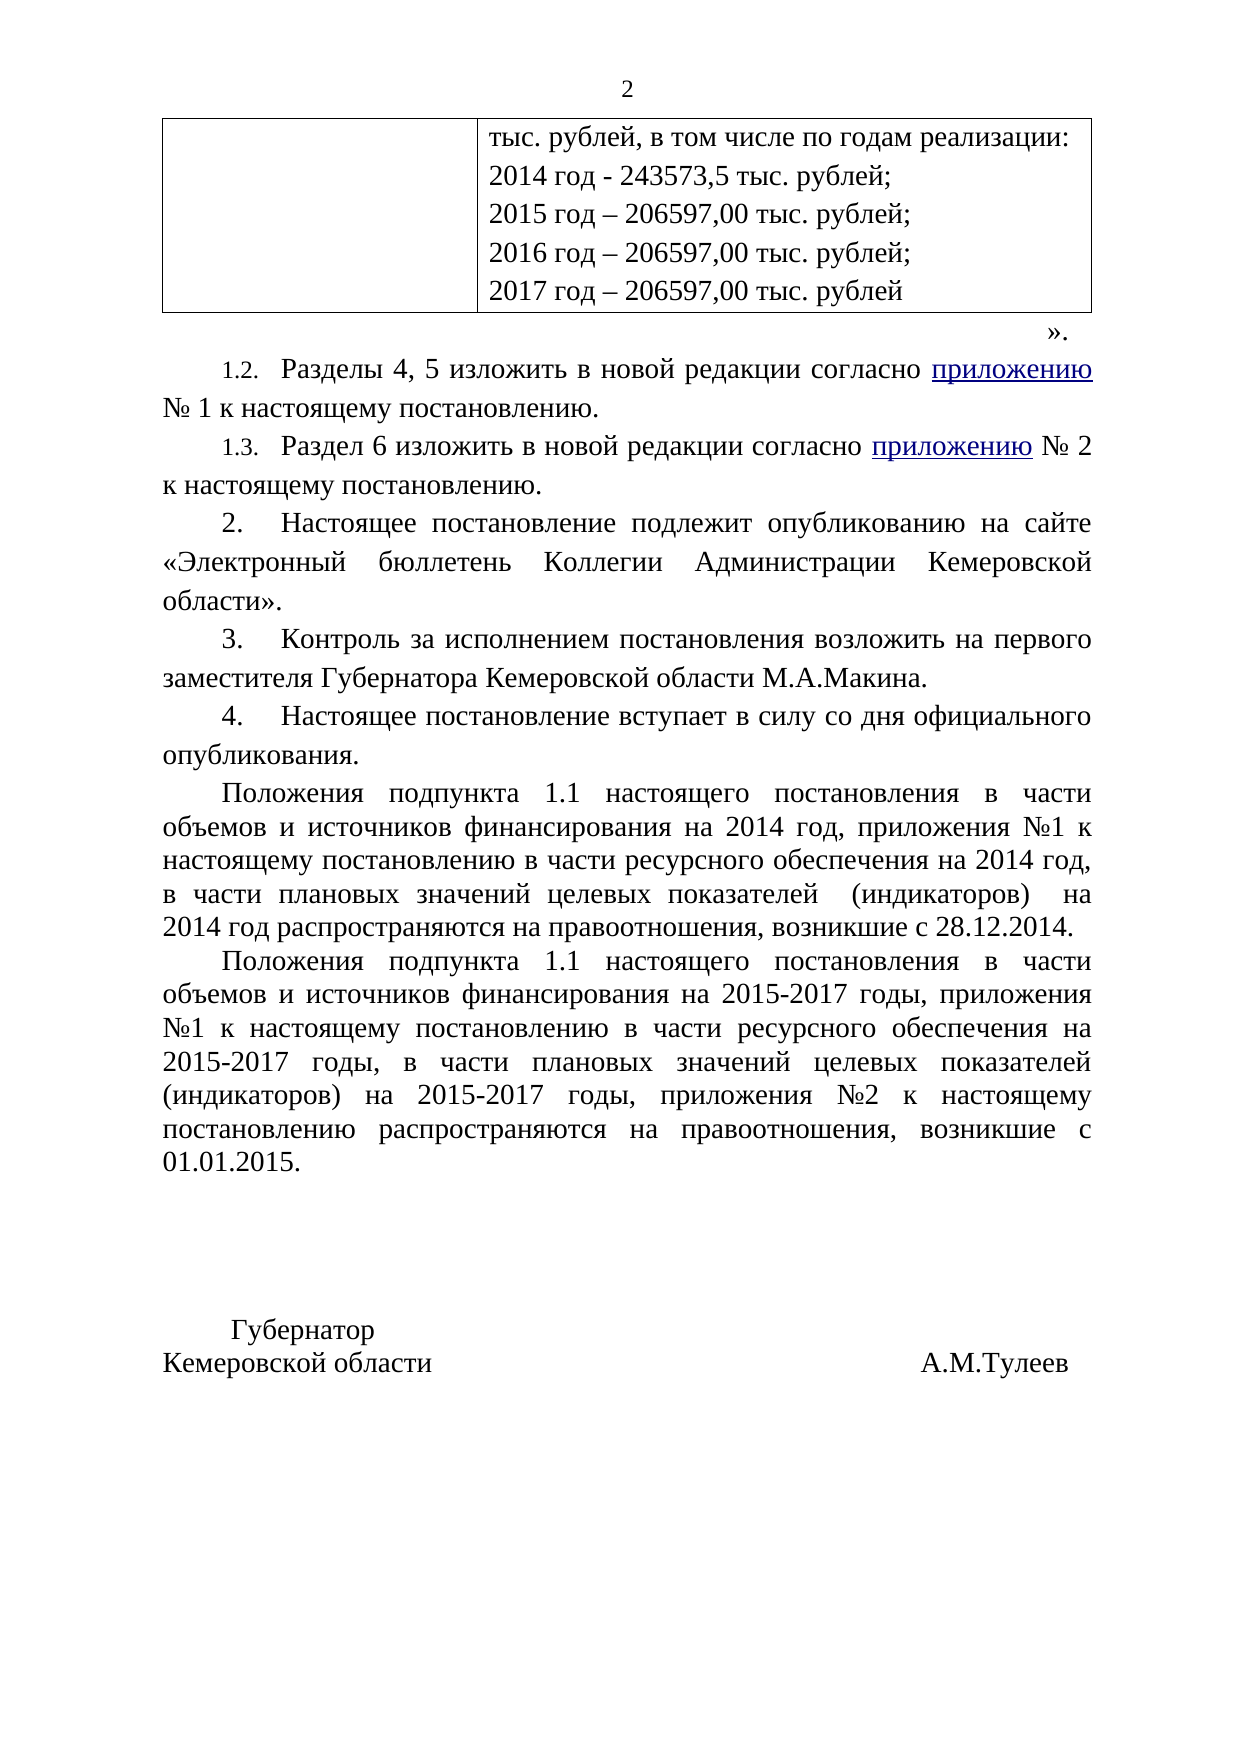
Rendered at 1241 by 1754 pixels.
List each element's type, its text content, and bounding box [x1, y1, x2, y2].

list Настоящее постановление вступает в силу со дня официального опубликования. [162, 698, 1092, 770]
table_header тыс. рублей, в том числе по годам реализации: 2014 год - 243573,5 тыс. рублей; 2015 год – 206597,00 тыс. рублей; 2016 год – 206597,00 тыс. рублей; 2017 год – 206597,00 тыс. рублей [478, 119, 1091, 312]
list Раздел 6 изложить в новой редакции согласно приложению № 2 к настоящему постановлению. [162, 428, 1092, 501]
list Контроль за исполнением постановления возложить на первого заместителя Губернатора Кемеровской области М.А.Макина. [162, 621, 1092, 693]
list Разделы 4, 5 изложить в новой редакции согласно приложению № 1 к настоящему постановлению. [162, 351, 1092, 423]
text Положения подпункта 1.1 настоящего постановления в части объемов и источников финансирования на 2015-2017 годы, приложения №1 к настоящему постановлению в части ресурсного обеспечения на 2015-2017 годы, в части плановых значений целевых показателей (индикаторов) на 2015-2017 годы, приложения №2 к настоящему постановлению распространяются на правоотношения, возникшие с 01.01.2015. [162, 943, 1092, 1178]
text Положения подпункта 1.1 настоящего постановления в части объемов и источников финансирования на 2014 год, приложения №1 к настоящему постановлению в части ресурсного обеспечения на 2014 год, в части плановых значений целевых показателей (индикаторов) на 2014 год распространяются на правоотношения, возникшие с 28.12.2014. [162, 775, 1092, 943]
list Настоящее постановление подлежит опубликованию на сайте «Электронный бюллетень Коллегии Администрации Кемеровской области». [162, 506, 1092, 616]
table_header [163, 119, 477, 312]
text ». [162, 313, 1092, 346]
text Кемеровской области А.М.Тулеев [162, 1346, 1092, 1379]
text Губернатор [162, 1312, 443, 1346]
